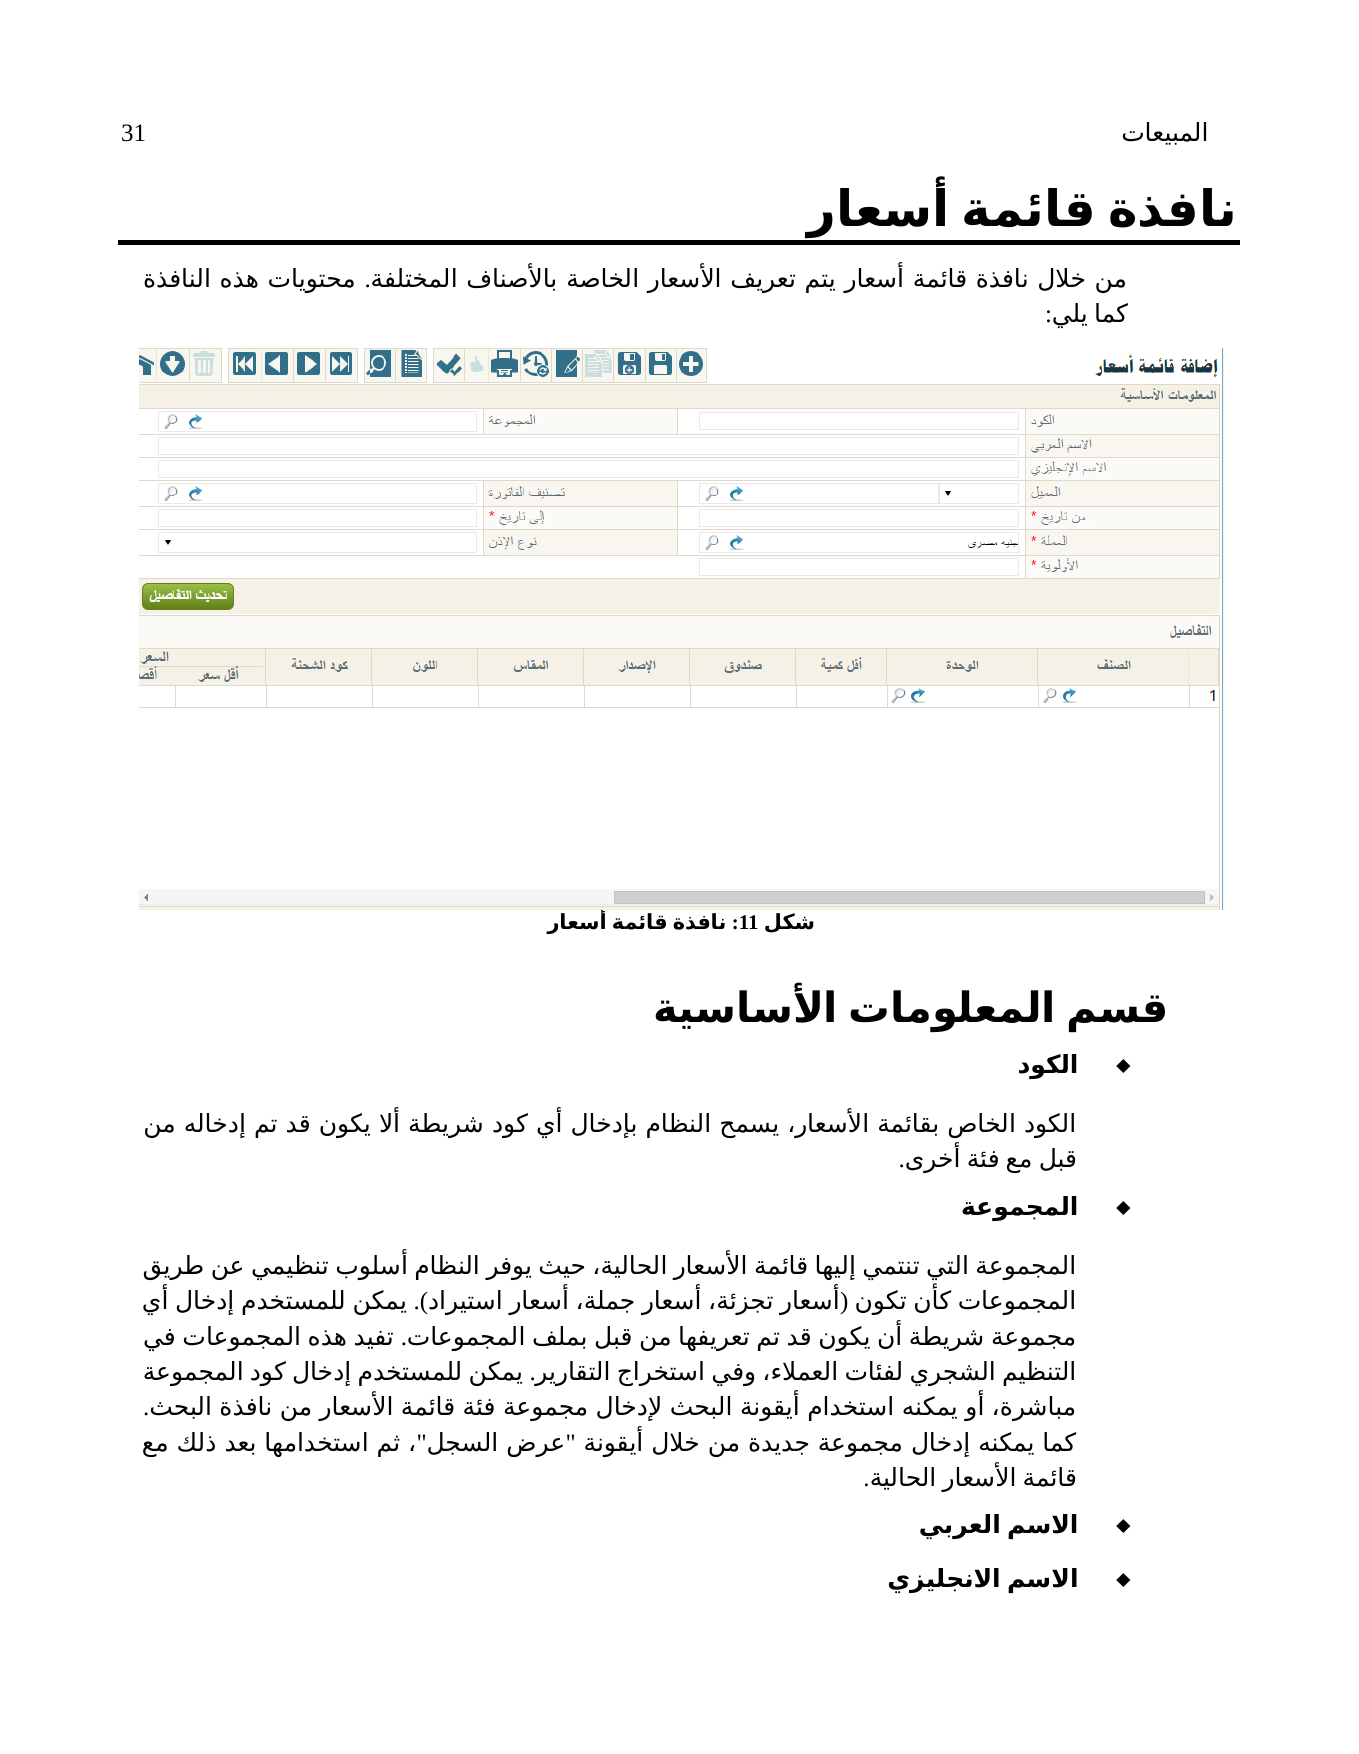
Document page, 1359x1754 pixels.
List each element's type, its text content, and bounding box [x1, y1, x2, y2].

text المجموعة التي تنتمي إليها قائمة الأسعار الحالية، حيث يوفر النظام أسلوب تنظيمي عن طريق المجموعات كأن تكون (أسعار تجزئة، أسعار جملة، أسعار استيراد). يمكن للمستخدم إدخال أي مجموعة شريطة أن يكون قد تم تعريفها من قبل بملف المجموعات. تفيد هذه المجموعات في التنظيم الشجري لفئات العملاء، وفي استخراج التقارير. يمكن للمستخدم إدخال كود المجموعة مباشرة، أو يمكنه استخدام أيقونة البحث لإدخال مجموعة فئة قائمة الأسعار من نافذة البحث. كما يمكنه إدخال مجموعة جديدة من خلال أيقونة "عرض السجل"، ثم استخدامها بعد ذلك مع قائمة الأسعار الحالية. [142, 1244, 1077, 1492]
text قسم المعلومات الأساسية [142, 984, 1169, 1032]
list الكود [177, 1043, 1116, 1079]
list الاسم الانجليزي [177, 1557, 1116, 1592]
picture [139, 348, 1224, 910]
text من خلال نافذة قائمة أسعار يتم تعريف الأسعار الخاصة بالأصناف المختلفة. محتويات هذه النافذة كما يلي: [142, 257, 1128, 328]
text الكود الخاص بقائمة الأسعار، يسمح النظام بإدخال أي كود شريطة ألا يكون قد تم إدخاله من قبل مع فئة أخرى. [142, 1102, 1077, 1173]
list المجموعة [177, 1185, 1116, 1221]
list الاسم العربي [177, 1504, 1116, 1539]
text نافذة قائمة أسعار [118, 177, 1240, 240]
text شكل 11: نافذة قائمة أسعار [131, 347, 1231, 934]
